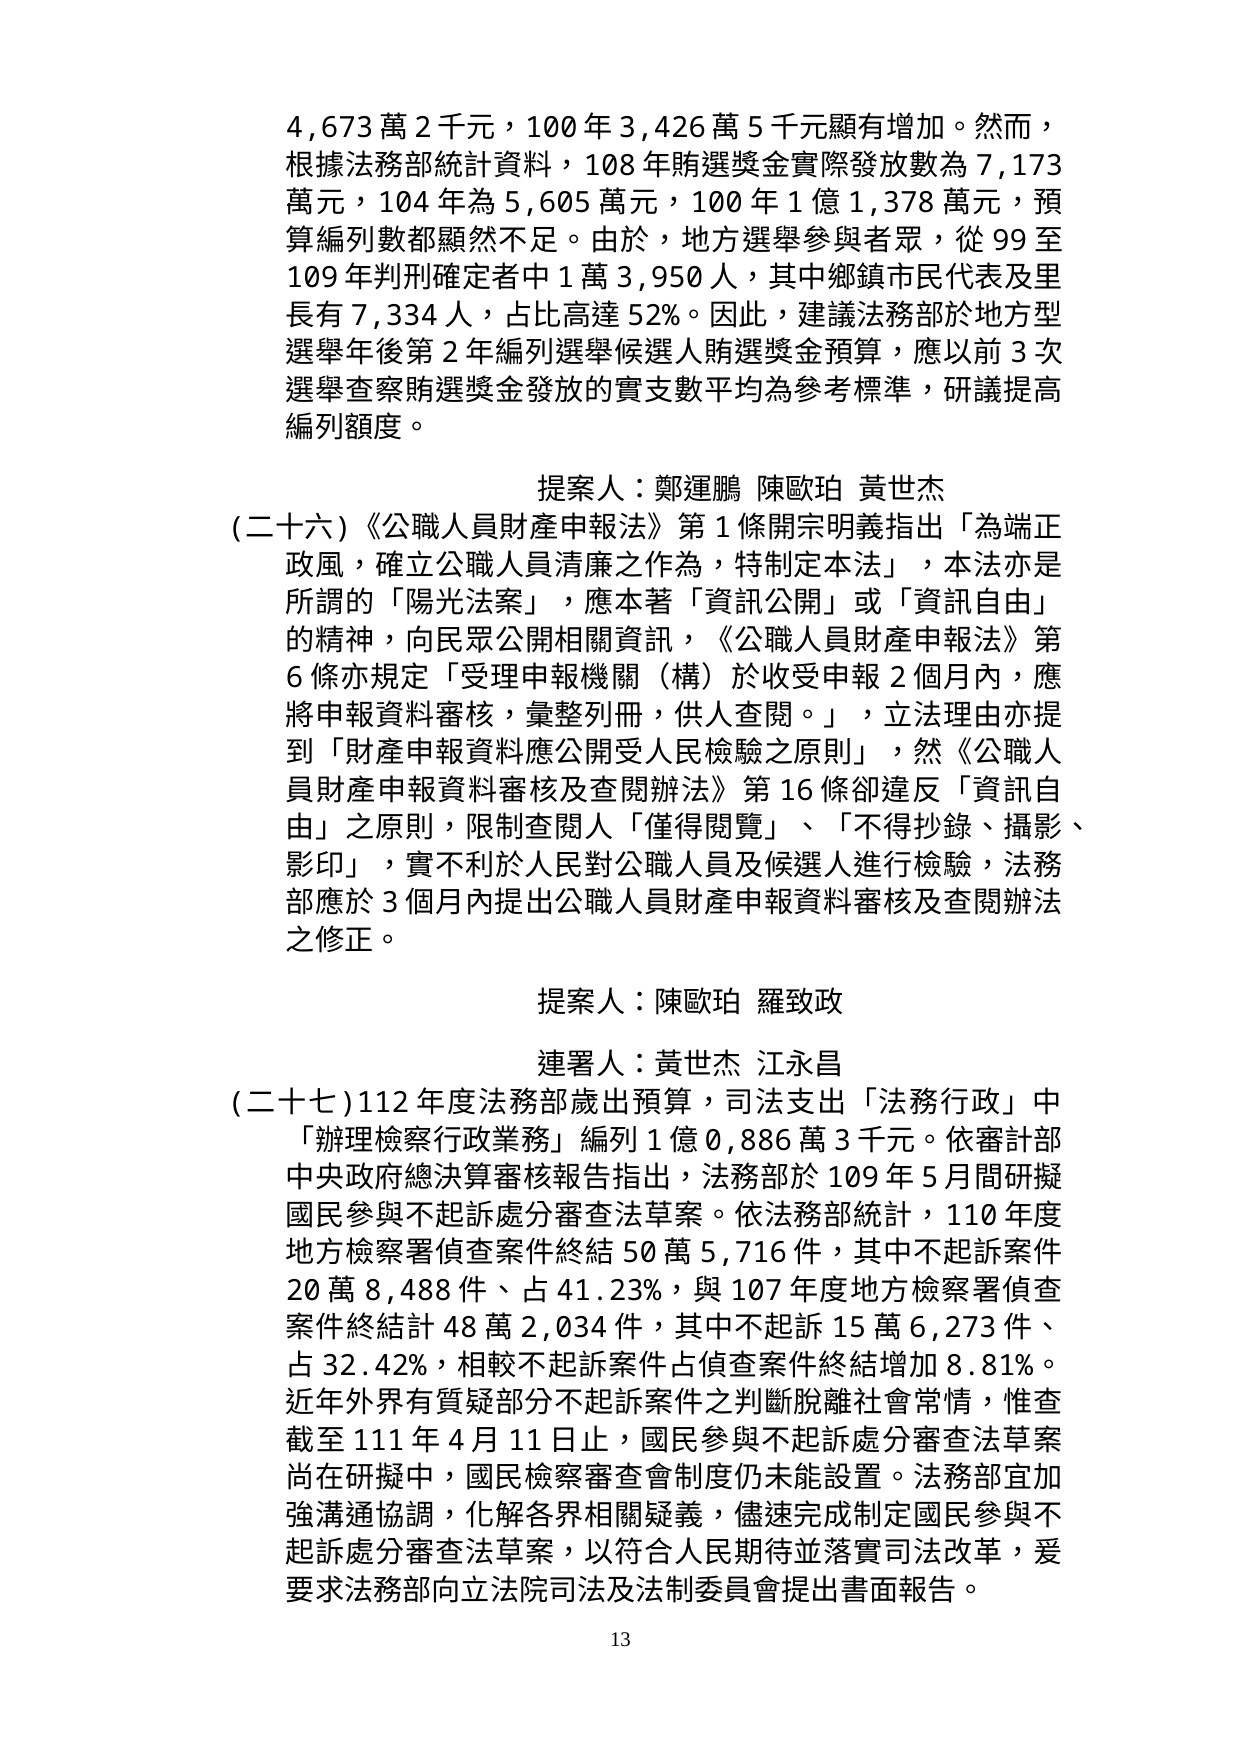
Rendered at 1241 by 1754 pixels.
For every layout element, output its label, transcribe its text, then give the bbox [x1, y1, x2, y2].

text 提案人：陳歐珀 羅致政 [537, 958, 1063, 1020]
text (二十五)112年度法務部歲出預算編列「各項選舉候選人賄選及組織犯罪獎勵金」5,816萬5千元，比111年度2,228萬元，增加3,588萬元5千元，係為111年地方選舉查賄準備。查前3次相對應年度預算，108年3,750萬元，104年4,673萬2千元，100年3,426萬5千元顯有增加。然而，根據法務部統計資料，108年賄選獎金實際發放數為7,173萬元，104年為5,605萬元，100年1億1,378萬元，預算編列數都顯然不足。由於，地方選舉參與者眾，從99至109年判刑確定者中1萬3,950人，其中鄉鎮市民代表及里長有7,334人，占比高達52%。因此，建議法務部於地方型選舉年後第2年編列選舉候選人賄選獎金預算，應以前3次選舉查察賄選獎金發放的實支數平均為參考標準，研議提高編列額度。 [227, 108, 1063, 445]
text 提案人：鄭運鵬 陳歐珀 黃世杰 [537, 445, 1063, 508]
text (二十七)112年度法務部歲出預算，司法支出「法務行政」中「辦理檢察行政業務」編列1億0,886萬3千元。依審計部中央政府總決算審核報告指出，法務部於109年5月間研擬國民參與不起訴處分審查法草案。依法務部統計，110年度地方檢察署偵查案件終結50萬5,716件，其中不起訴案件20萬8,488件、占41.23%，與107年度地方檢察署偵查案件終結計48萬2,034件，其中不起訴15萬6,273件、占32.42%，相較不起訴案件占偵查案件終結增加8.81%。近年外界有質疑部分不起訴案件之判斷脫離社會常情，惟查截至111年4月11日止，國民參與不起訴處分審查法草案尚在研擬中，國民檢察審查會制度仍未能設置。法務部宜加強溝通協調，化解各界相關疑義，儘速完成制定國民參與不起訴處分審查法草案，以符合人民期待並落實司法改革，爰要求法務部向立法院司法及法制委員會提出書面報告。 [227, 1083, 1063, 1608]
text 連署人：黃世杰 江永昌 [537, 1020, 1063, 1083]
text (二十六)《公職人員財產申報法》第1條開宗明義指出「為端正政風，確立公職人員清廉之作為，特制定本法」，本法亦是所謂的「陽光法案」，應本著「資訊公開」或「資訊自由」的精神，向民眾公開相關資訊，《公職人員財產申報法》第6條亦規定「受理申報機關（構）於收受申報2個月內，應將申報資料審核，彙整列冊，供人查閱。」，立法理由亦提到「財產申報資料應公開受人民檢驗之原則」，然《公職人員財產申報資料審核及查閱辦法》第16條卻違反「資訊自由」之原則，限制查閱人「僅得閱覽」、「不得抄錄、攝影、影印」，實不利於人民對公職人員及候選人進行檢驗，法務部應於3個月內提出公職人員財產申報資料審核及查閱辦法之修正。 [227, 508, 1063, 958]
